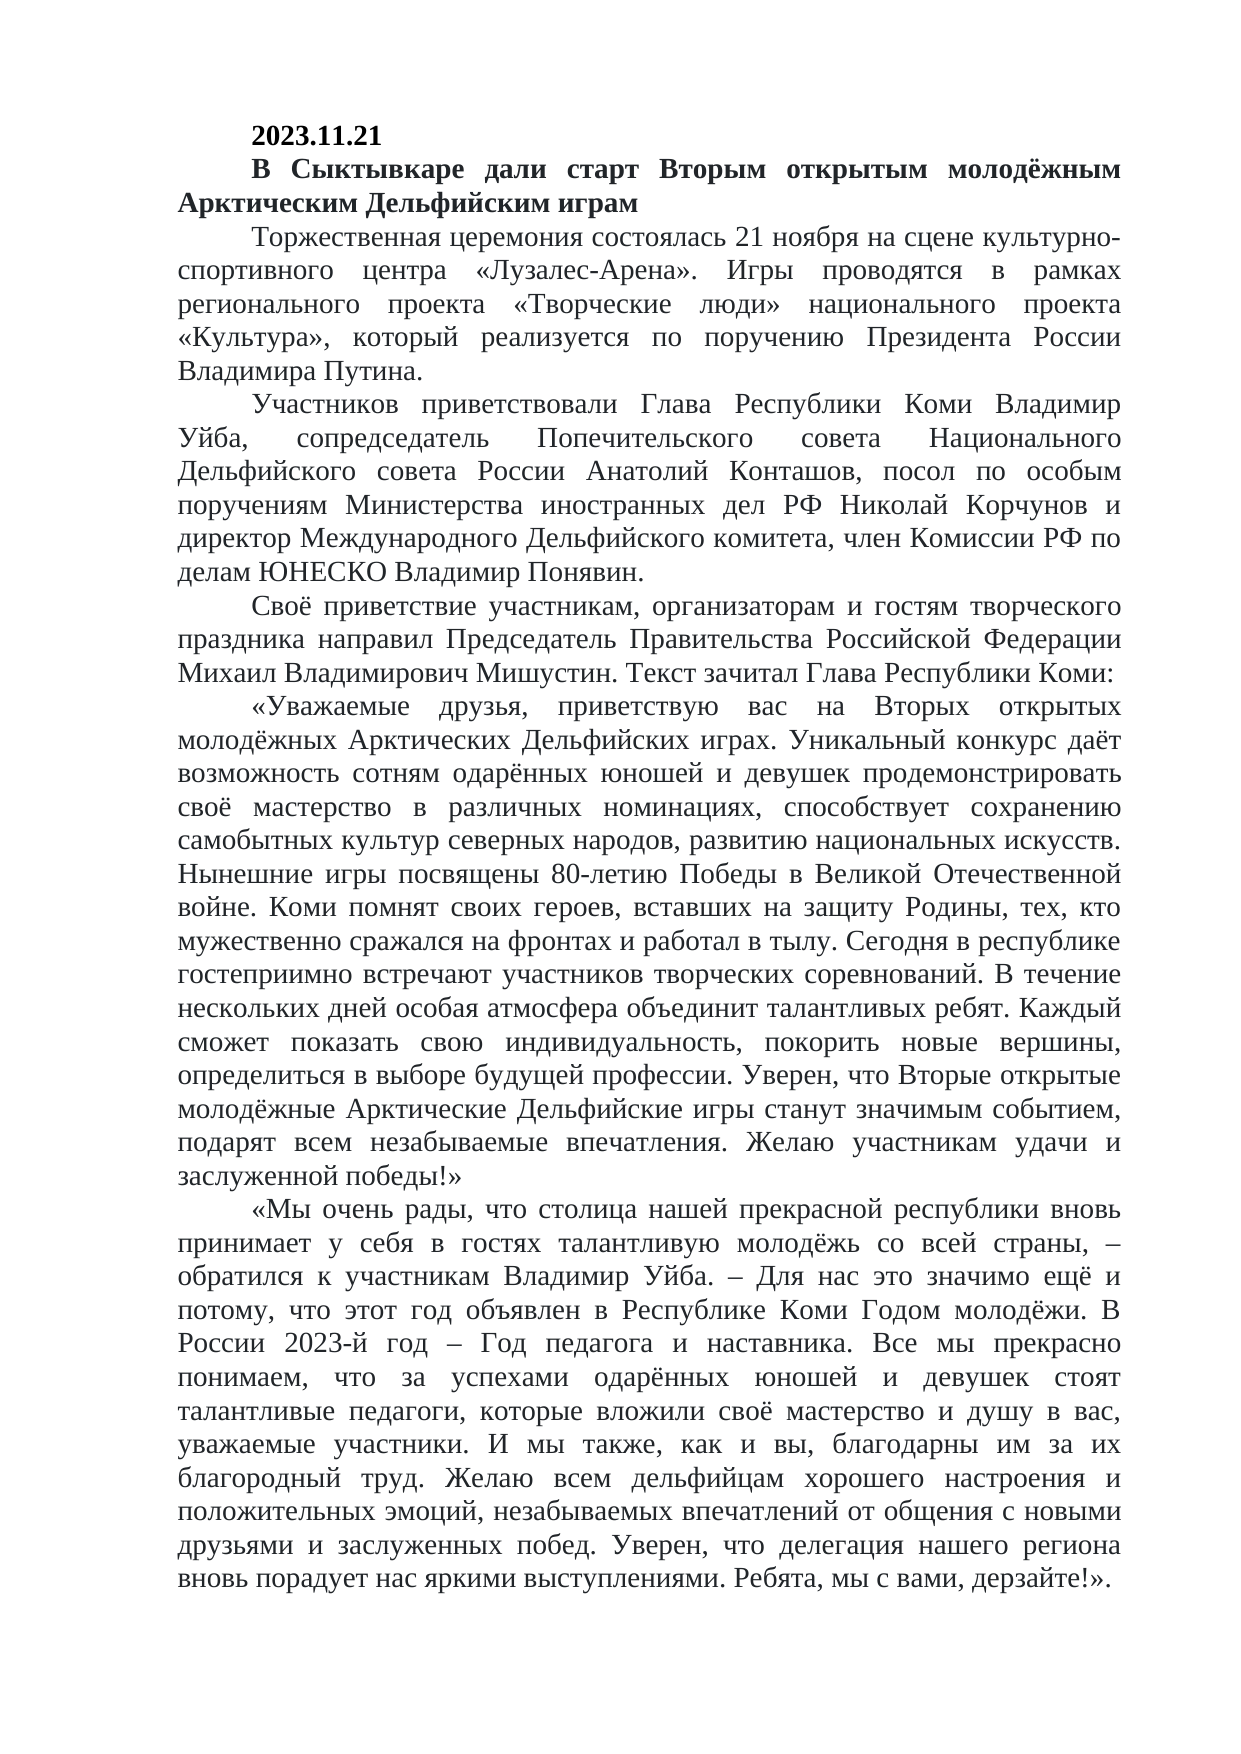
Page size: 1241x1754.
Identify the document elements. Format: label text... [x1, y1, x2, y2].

text Торжественная церемония состоялась 21 ноября на сцене культурно-спортивного центра «Лузалес-Арена». Игры проводятся в рамках регионального проекта «Творческие люди» национального проекта «Культура», который реализуется по поручению Президента России Владимира Путина. [177, 219, 1122, 386]
text «Мы очень рады, что столица нашей прекрасной республики вновь принимает у себя в гостях талантливую молодёжь со всей страны, – обратился к участникам Владимир Уйба. – Для нас это значимо ещё и потому, что этот год объявлен в Республике Коми Годом молодёжи. В России 2023-й год – Год педагога и наставника. Все мы прекрасно понимаем, что за успехами одарённых юношей и девушек стоят талантливые педагоги, которые вложили своё мастерство и душу в вас, уважаемые участники. И мы также, как и вы, благодарны им за их благородный труд. Желаю всем дельфийцам хорошего настроения и положительных эмоций, незабываемых впечатлений от общения с новыми друзьями и заслуженных побед. Уверен, что делегация нашего региона вновь порадует нас яркими выступлениями. Ребята, мы с вами, дерзайте!». [177, 1191, 1122, 1594]
text 2023.11.21 [177, 118, 1122, 152]
text «Уважаемые друзья, приветствую вас на Вторых открытых молодёжных Арктических Дельфийских играх. Уникальный конкурс даёт возможность сотням одарённых юношей и девушек продемонстрировать своё мастерство в различных номинациях, способствует сохранению самобытных культур северных народов, развитию национальных искусств. Нынешние игры посвящены 80-летию Победы в Великой Отечественной войне. Коми помнят своих героев, вставших на защиту Родины, тех, кто мужественно сражался на фронтах и работал в тылу. Сегодня в республике гостеприимно встречают участников творческих соревнований. В течение нескольких дней особая атмосфера объединит талантливых ребят. Каждый сможет показать свою индивидуальность, покорить новые вершины, определиться в выборе будущей профессии. Уверен, что Вторые открытые молодёжные Арктические Дельфийские игры станут значимым событием, подарят всем незабываемые впечатления. Желаю участникам удачи и заслуженной победы!» [177, 688, 1122, 1191]
subtitle В Сыктывкаре дали старт Вторым открытым молодёжным Арктическим Дельфийским играм [177, 152, 1122, 219]
text Участников приветствовали Глава Республики Коми Владимир Уйба, сопредседатель Попечительского совета Национального Дельфийского совета России Анатолий Конташов, посол по особым поручениям Министерства иностранных дел РФ Николай Корчунов и директор Международного Дельфийского комитета, член Комиссии РФ по делам ЮНЕСКО Владимир Понявин. [177, 386, 1122, 588]
text Своё приветствие участникам, организаторам и гостям творческого праздника направил Председатель Правительства Российской Федерации Михаил Владимирович Мишустин. Текст зачитал Глава Республики Коми: [177, 588, 1122, 688]
